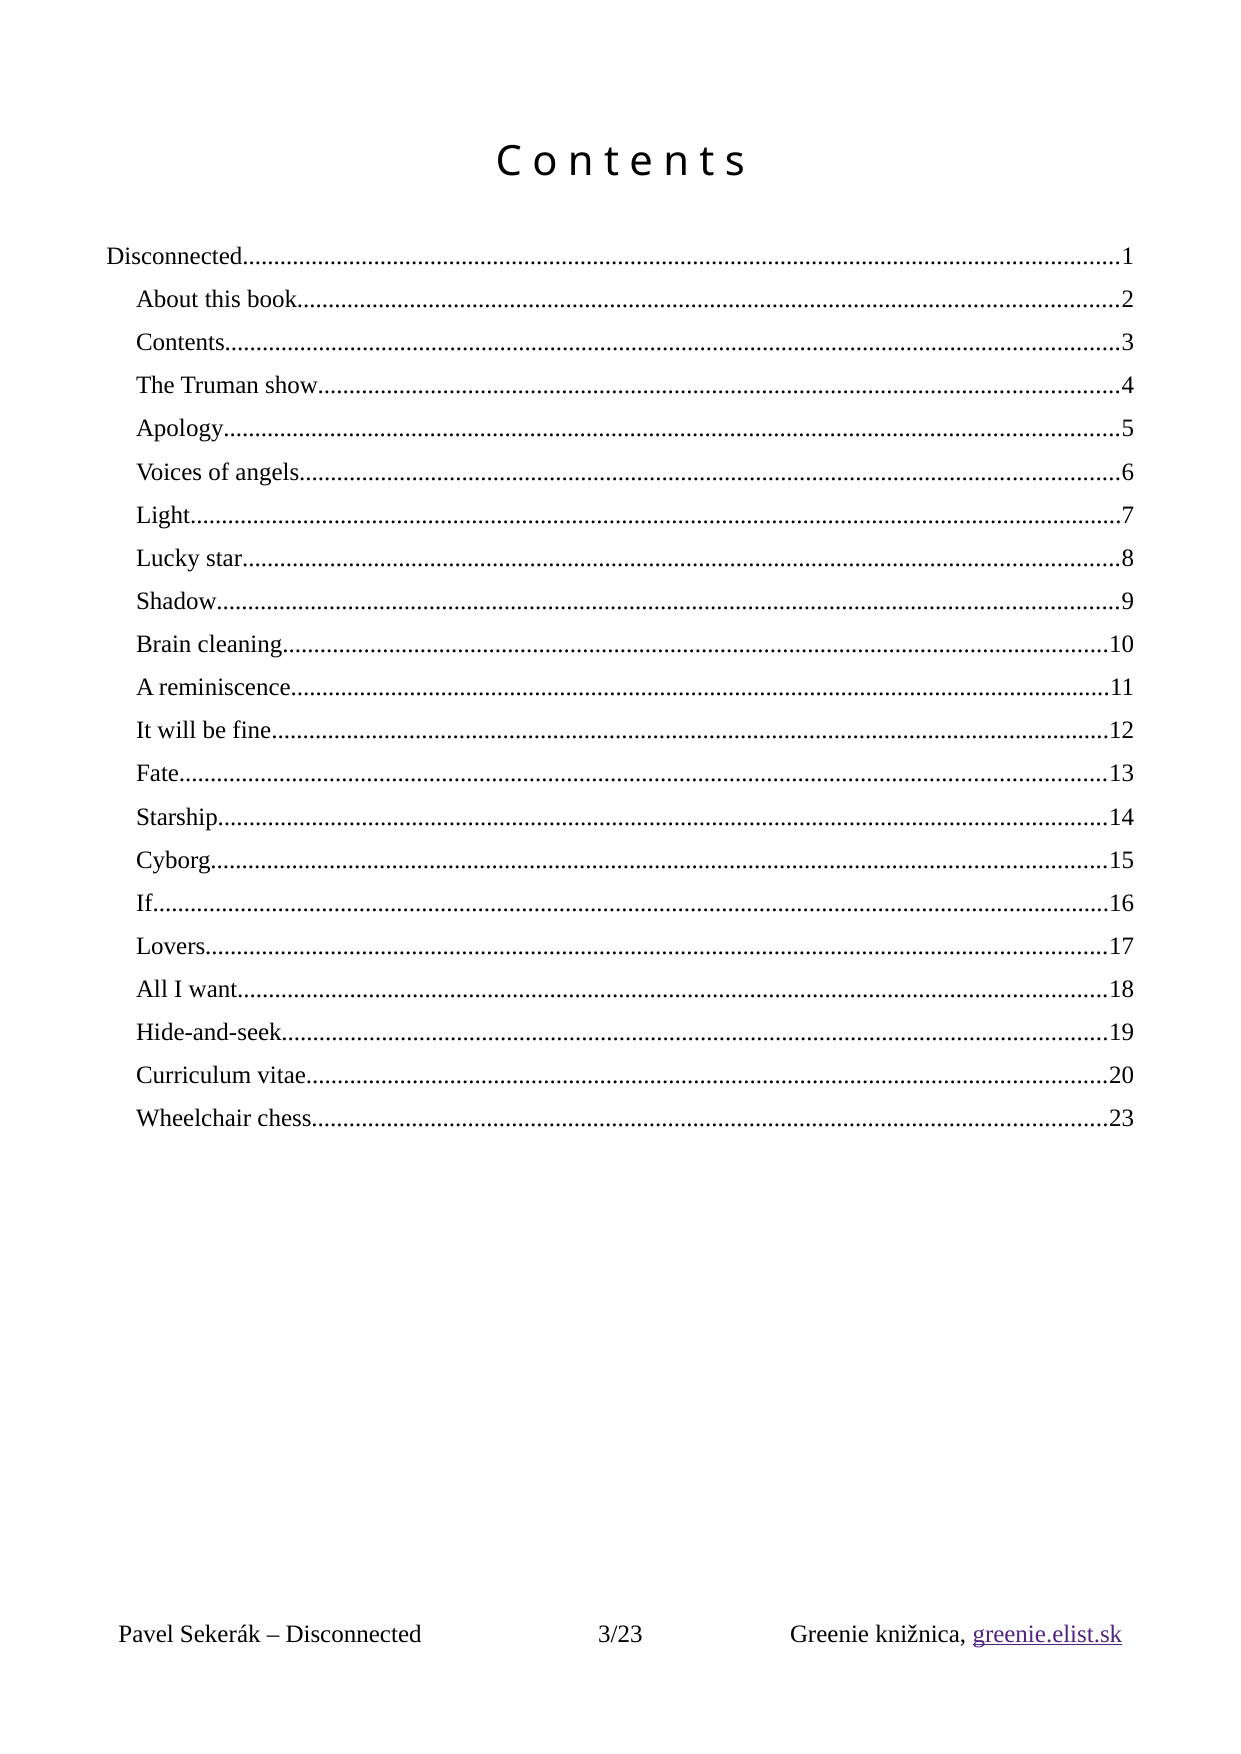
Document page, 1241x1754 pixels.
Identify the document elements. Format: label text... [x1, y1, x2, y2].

text Light 7 [136, 500, 1134, 528]
text Lucky star 8 [136, 543, 1134, 572]
text About this book 2 [136, 284, 1134, 313]
text Cyborg 15 [136, 845, 1134, 873]
subtitle Contents [106, 131, 1134, 188]
text Voices of angels 6 [136, 457, 1134, 485]
text Disconnected 1 [106, 241, 1134, 270]
text Contents 3 [136, 327, 1134, 356]
text Curriculum vitae 20 [136, 1060, 1134, 1089]
text A reminiscence 11 [136, 672, 1134, 701]
text Hide-and-seek 19 [136, 1017, 1134, 1046]
text The Truman show 4 [136, 370, 1134, 399]
text If 16 [136, 888, 1134, 917]
text Lovers 17 [136, 931, 1134, 960]
text Shadow 9 [136, 586, 1134, 615]
text Wheelchair chess 23 [136, 1103, 1134, 1132]
text Brain cleaning 10 [136, 629, 1134, 658]
text Apology 5 [136, 413, 1134, 442]
text It will be fine 12 [136, 715, 1134, 744]
text Fate 13 [136, 758, 1134, 787]
text All I want 18 [136, 974, 1134, 1003]
text Starship 14 [136, 802, 1134, 830]
